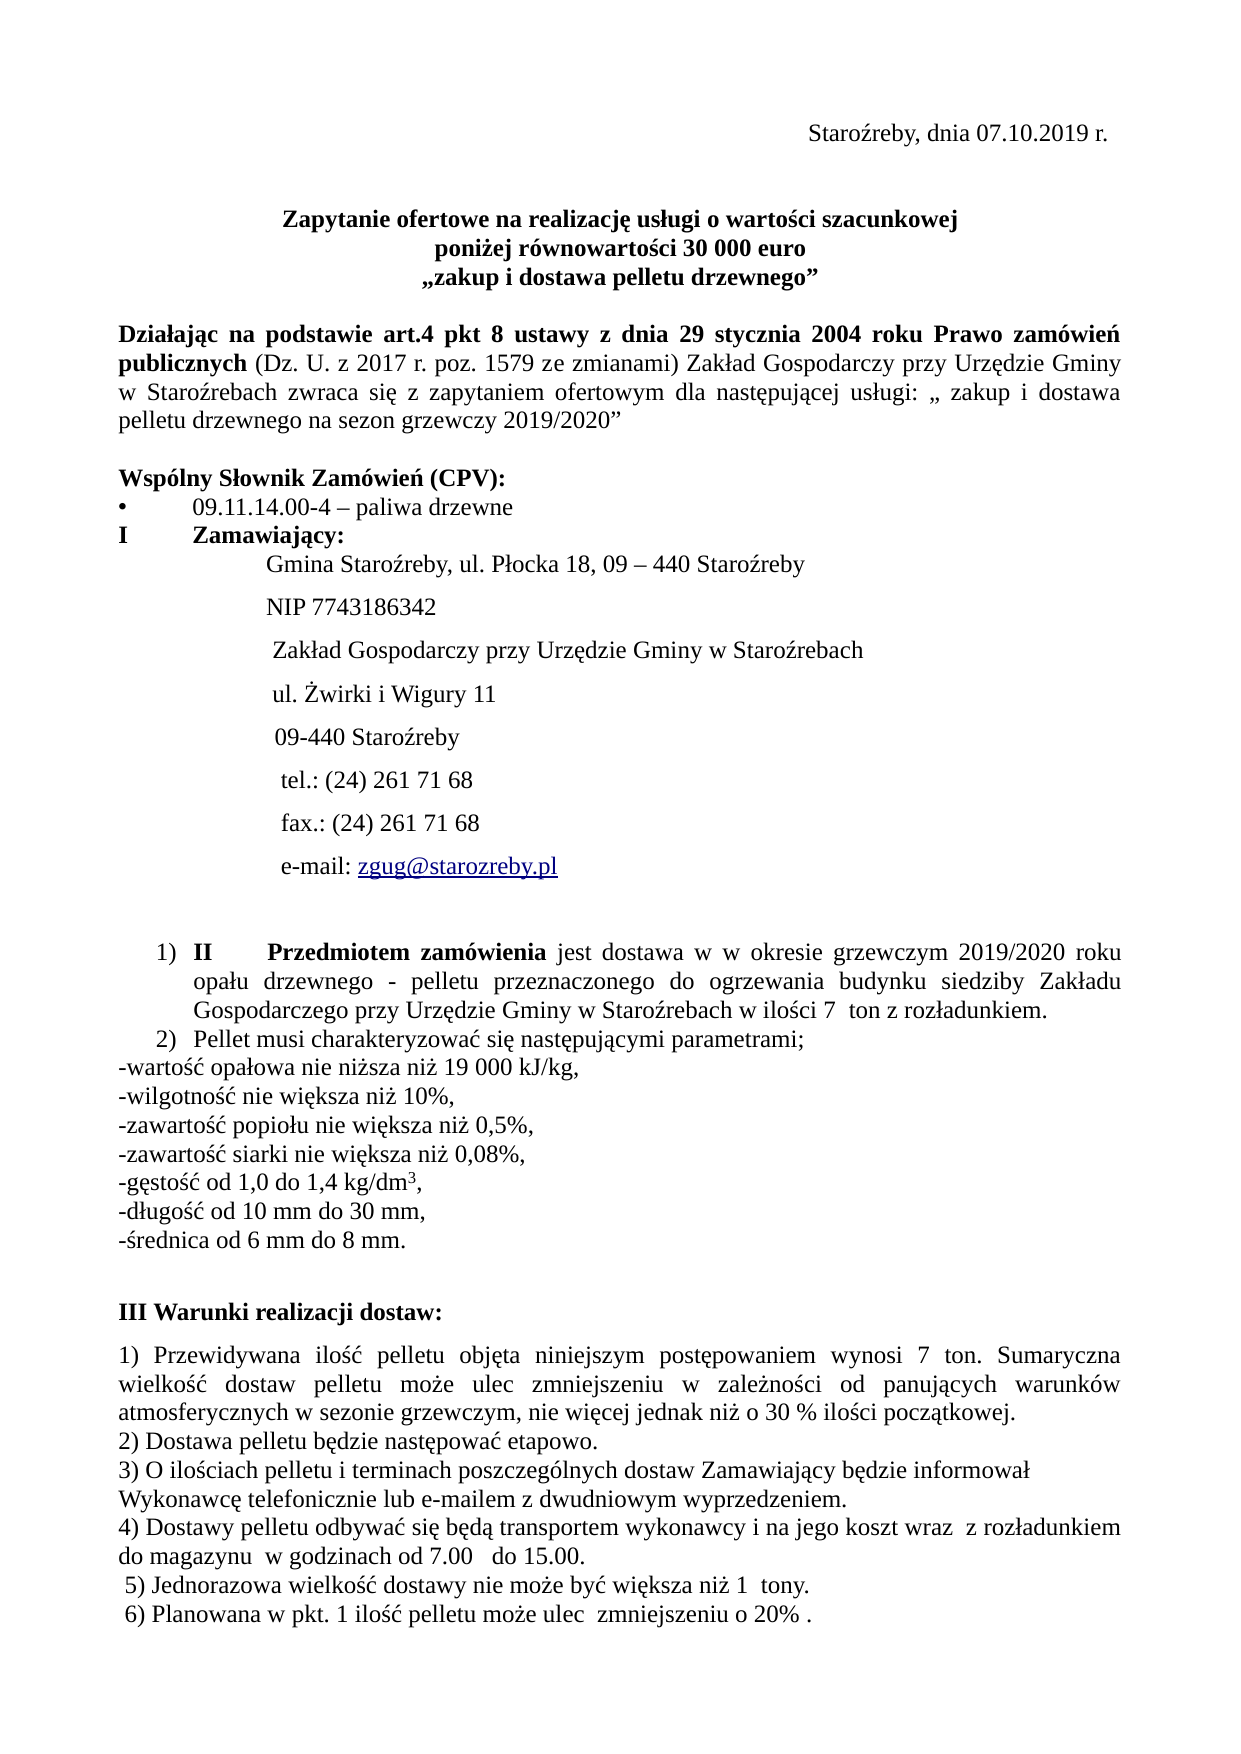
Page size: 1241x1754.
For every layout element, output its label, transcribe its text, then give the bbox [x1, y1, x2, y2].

text 4) Dostawy pelletu odbywać się będą transportem wykonawcy i na jego koszt wraz z rozładunkiem do magazynu w godzinach od 7.00 do 15.00. [118, 1512, 1122, 1570]
text ul. Żwirki i Wigury 11 [118, 679, 1122, 707]
text I Zamawiający: [118, 521, 1122, 549]
text -zawartość popiołu nie większa niż 0,5%, [118, 1110, 1122, 1139]
text -średnica od 6 mm do 8 mm. [118, 1225, 1122, 1254]
text e-mail: zgug@starozreby.pl [118, 851, 1122, 880]
text -wilgotność nie większa niż 10%, [118, 1081, 1122, 1110]
text 1) Przewidywana ilość pelletu objęta niniejszym postępowaniem wynosi 7 ton. Sumaryczna wielkość dostaw pelletu może ulec zmniejszeniu w zależności od panujących warunków atmosferycznych w sezonie grzewczym, nie więcej jednak niż o 30 % ilości początkowej. [118, 1340, 1122, 1426]
text Staroźreby, dnia 07.10.2019 r. [118, 118, 1122, 147]
text tel.: (24) 261 71 68 [118, 765, 1122, 794]
text 09-440 Staroźreby [118, 722, 1122, 751]
text III Warunki realizacji dostaw: [118, 1297, 1122, 1326]
text Wspólny Słownik Zamówień (CPV): [118, 463, 1122, 492]
list Pellet musi charakteryzować się następującymi parametrami; [156, 1024, 1122, 1052]
text 5) Jednorazowa wielkość dostawy nie może być większa niż 1 tony. [118, 1570, 1122, 1599]
text 2) Dostawa pelletu będzie następować etapowo. 3) O ilościach pelletu i terminach poszczególnych dostaw Zamawiający będzie informował Wykonawcę telefonicznie lub e-mailem z dwudniowym wyprzedzeniem. [118, 1426, 1122, 1512]
text NIP 7743186342 [118, 592, 1122, 621]
list 09.11.14.00-4 – paliwa drzewne [118, 492, 1122, 521]
text -długość od 10 mm do 30 mm, [118, 1196, 1122, 1225]
text -zawartość siarki nie większa niż 0,08%, [118, 1139, 1122, 1167]
text Zakład Gospodarczy przy Urzędzie Gminy w Staroźrebach [118, 636, 1122, 664]
text poniżej równowartości 30 000 euro [118, 233, 1122, 262]
text Działając na podstawie art.4 pkt 8 ustawy z dnia 29 stycznia 2004 roku Prawo zamówień publicznych (Dz. U. z 2017 r. poz. 1579 ze zmianami) Zakład Gospodarczy przy Urzędzie Gminy w Staroźrebach zwraca się z zapytaniem ofertowym dla następującej usługi: „ zakup i dostawa pelletu drzewnego na sezon grzewczy 2019/2020” [118, 319, 1122, 434]
text Gmina Staroźreby, ul. Płocka 18, 09 – 440 Staroźreby [118, 549, 1122, 578]
list II Przedmiotem zamówienia jest dostawa w w okresie grzewczym 2019/2020 roku opału drzewnego - pelletu przeznaczonego do ogrzewania budynku siedziby Zakładu Gospodarczego przy Urzędzie Gminy w Staroźrebach w ilości 7 ton z rozładunkiem. [156, 937, 1122, 1024]
text 6) Planowana w pkt. 1 ilość pelletu może ulec zmniejszeniu o 20% . [118, 1599, 1122, 1627]
text Zapytanie ofertowe na realizację usługi o wartości szacunkowej [118, 204, 1122, 233]
text fax.: (24) 261 71 68 [118, 808, 1122, 837]
text „zakup i dostawa pelletu drzewnego” [118, 262, 1122, 291]
text -gęstość od 1,0 do 1,4 kg/dm3, [118, 1167, 1122, 1196]
text -wartość opałowa nie niższa niż 19 000 kJ/kg, [118, 1052, 1122, 1081]
